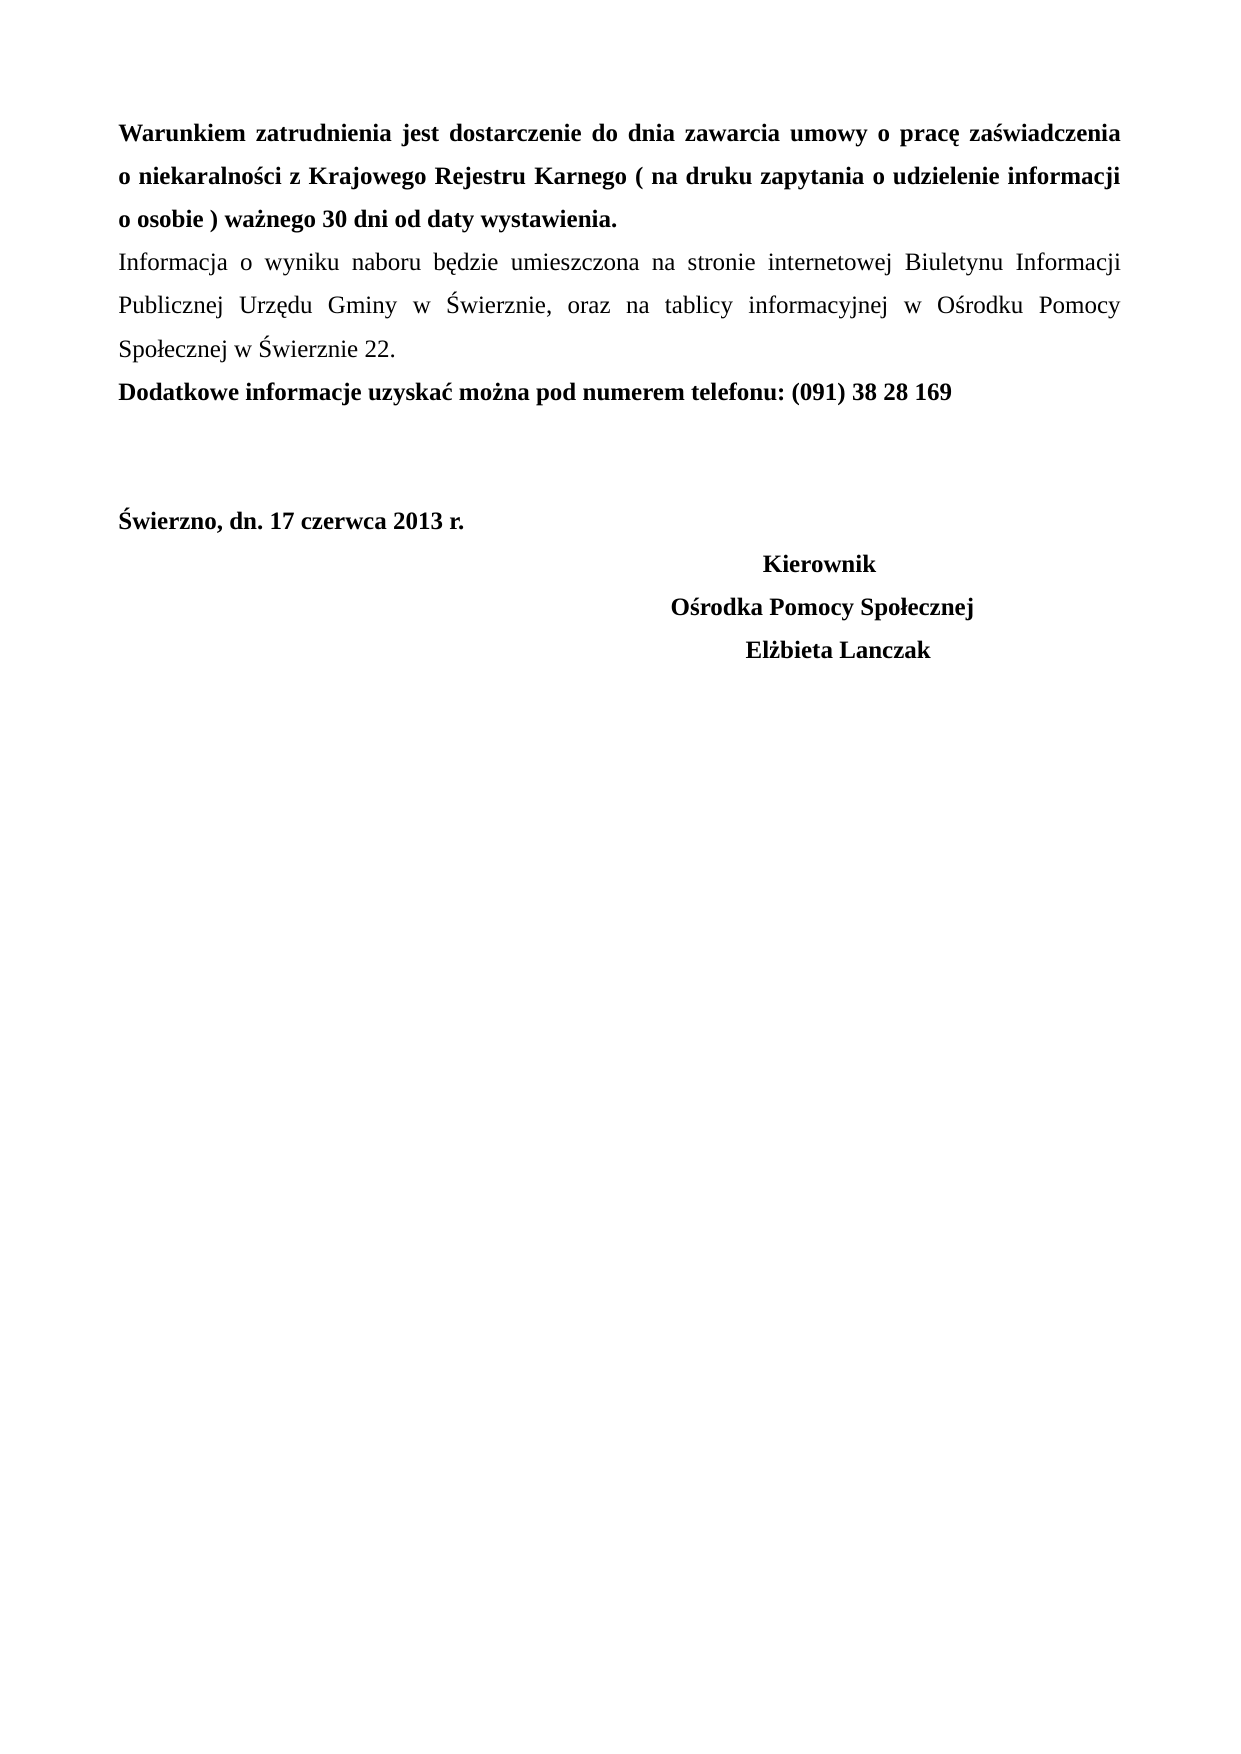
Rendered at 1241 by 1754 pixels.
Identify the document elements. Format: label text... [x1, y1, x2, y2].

text Elżbieta Lanczak [118, 636, 1122, 664]
text Świerzno, dn. 17 czerwca 2013 r. [118, 506, 1122, 535]
text Warunkiem zatrudnienia jest dostarczenie do dnia zawarcia umowy o pracę zaświadczenia o niekaralności z Krajowego Rejestru Karnego ( na druku zapytania o udzielenie informacji o osobie ) ważnego 30 dni od daty wystawienia. [118, 118, 1122, 233]
text Informacja o wyniku naboru będzie umieszczona na stronie internetowej Biuletynu Informacji Publicznej Urzędu Gminy w Świerznie, oraz na tablicy informacyjnej w Ośrodku Pomocy Społecznej w Świerznie 22. [118, 247, 1122, 362]
text Ośrodka Pomocy Społecznej [559, 592, 1122, 621]
text Kierownik [118, 549, 1122, 578]
text Dodatkowe informacje uzyskać można pod numerem telefonu: (091) 38 28 169 [118, 377, 1122, 406]
